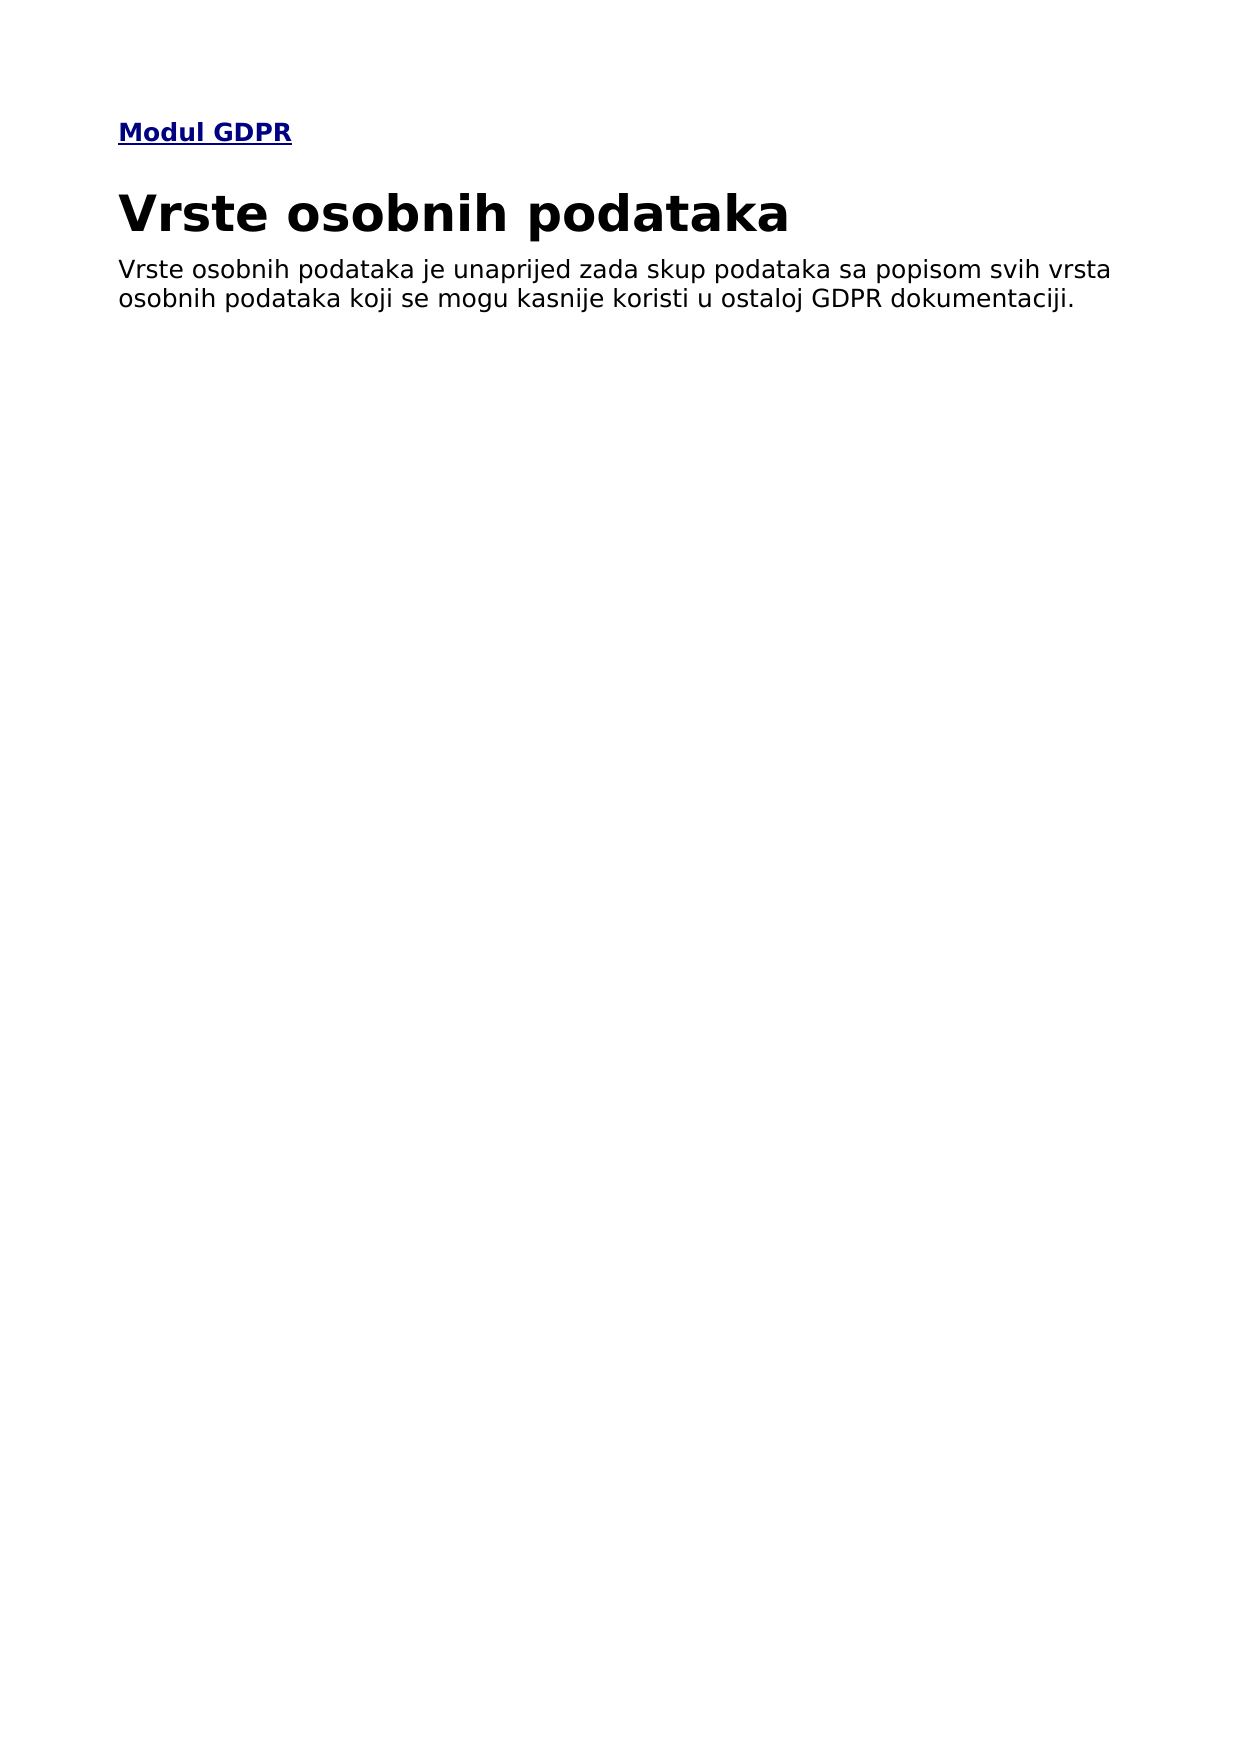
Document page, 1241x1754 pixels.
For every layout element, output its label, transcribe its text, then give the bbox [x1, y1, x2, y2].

subtitle Vrste osobnih podataka [118, 185, 1122, 243]
text Vrste osobnih podataka je unaprijed zada skup podataka sa popisom svih vrsta osobnih podataka koji se mogu kasnije koristi u ostaloj GDPR dokumentaciji. [118, 256, 1122, 314]
text Modul GDPR [118, 118, 1122, 147]
